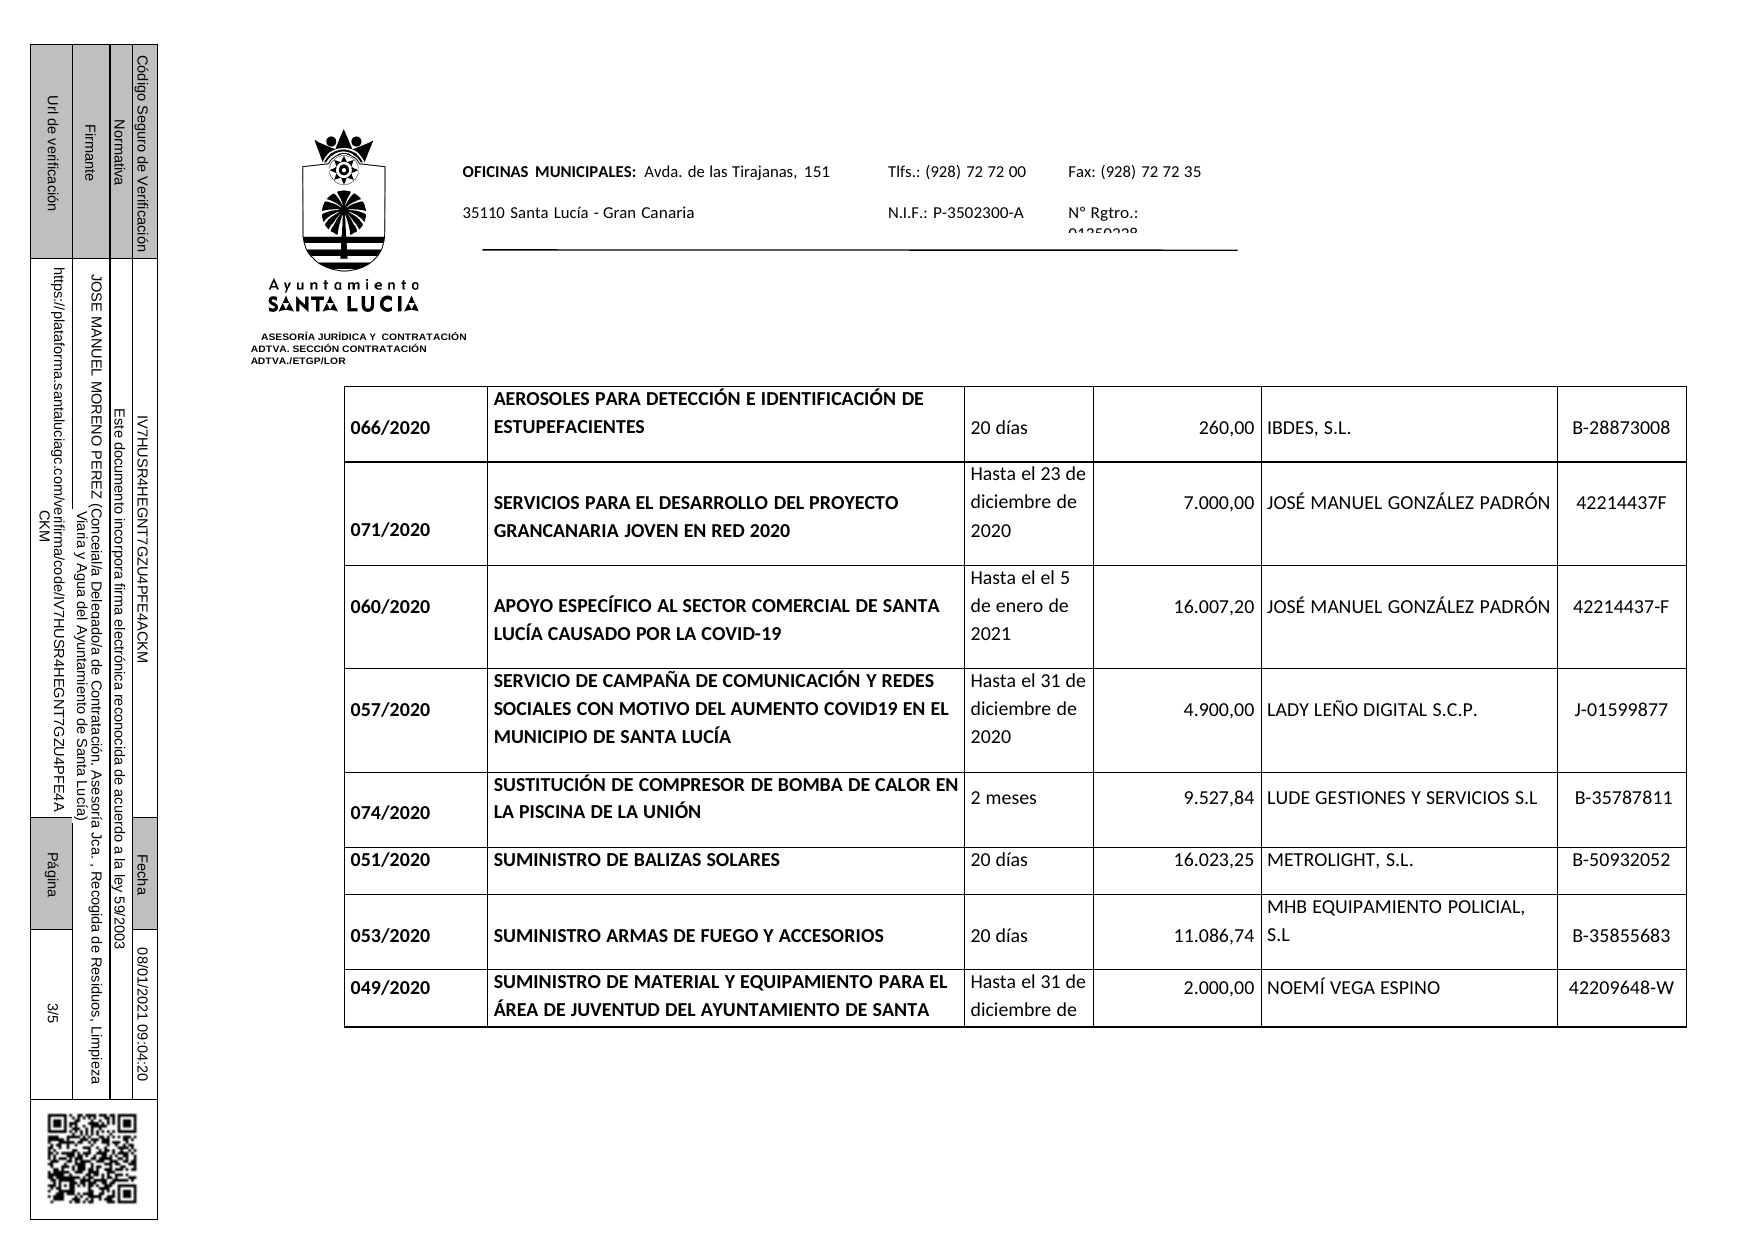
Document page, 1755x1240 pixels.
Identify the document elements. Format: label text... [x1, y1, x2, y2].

text CKM [36, 510, 53, 545]
table_header IBDES, S.L. [1262, 387, 1557, 461]
table_cell MHB EQUIPAMIENTO POLICIAL, S.L [1262, 895, 1557, 969]
table_header 066/2020 [345, 387, 487, 461]
table_cell 11.086,74 [1094, 895, 1261, 969]
table_header Normativa [111, 45, 132, 258]
table_header Tlfs.: (928) 72 72 00 [848, 154, 1043, 193]
table_cell 42214437F [1558, 463, 1686, 565]
table_cell Hasta el el 5 de enero de 2021 [965, 566, 1093, 668]
table_cell 051/2020 [345, 848, 487, 894]
table_cell 16.007,20 [1094, 566, 1261, 668]
table_cell J-01599877 [1558, 669, 1686, 772]
table_cell Nº Rgtro.: 01350228 [1044, 193, 1208, 233]
table_cell Este documento incorpora firma electrónica reconocida de acuerdo a la ley 59/2003 [111, 259, 132, 1099]
table_header 260,00 [1094, 387, 1261, 461]
table_cell 049/2020 [345, 970, 487, 1026]
table_cell 16.023,25 [1094, 848, 1261, 894]
table_cell Hasta el 23 de diciembre de 2020 [965, 463, 1093, 565]
table_cell 42209648-W [1558, 970, 1686, 1026]
table_cell 071/2020 [345, 463, 487, 565]
table_cell Hasta el 31 de diciembre de [965, 970, 1093, 1026]
table_cell 4.900,00 [1094, 669, 1261, 772]
table_cell N.I.F.: P-3502300-A [848, 193, 1043, 233]
table_cell Fecha [133, 818, 157, 929]
text ASESORÍA JURÍDICA Y CONTRATACIÓN ADTVA. SECCIÓN CONTRATACIÓN ADTVA./ETGP/LOR [251, 332, 479, 366]
table_cell 057/2020 [345, 669, 487, 772]
table_header Fax: (928) 72 72 35 [1044, 154, 1208, 193]
table_cell LUDE GESTIONES Y SERVICIOS S.L [1262, 773, 1557, 847]
table_cell [31, 1100, 157, 1219]
table_cell 053/2020 [345, 895, 487, 969]
table_cell JOSÉ MANUEL GONZÁLEZ PADRÓN [1262, 463, 1557, 565]
text Viaria y Agua del Ayuntamiento de Santa Lucía) [74, 511, 91, 823]
table_header B-28873008 [1558, 387, 1686, 461]
table_header OFICINAS MUNICIPALES: Avda. de las Tirajanas, 151 [458, 154, 848, 193]
table_cell 2 meses [965, 773, 1093, 847]
table_header 20 días [965, 387, 1093, 461]
table_header Código Seguro de Verificación [133, 45, 157, 258]
table_cell Página [31, 818, 72, 929]
table_header Url de verificación [31, 45, 72, 258]
table_cell SUMINISTRO DE MATERIAL Y EQUIPAMIENTO PARA EL ÁREA DE JUVENTUD DEL AYUNTAMIENTO DE SANTA [488, 970, 964, 1026]
table_cell B-50932052 [1558, 848, 1686, 894]
table_cell SUSTITUCIÓN DE COMPRESOR DE BOMBA DE CALOR EN LA PISCINA DE LA UNIÓN [488, 773, 964, 847]
table_cell 7.000,00 [1094, 463, 1261, 565]
table_cell APOYO ESPECÍFICO AL SECTOR COMERCIAL DE SANTA LUCÍA CAUSADO POR LA COVID-19 [488, 566, 964, 668]
table_cell https://plataforma.santaluciagc.com/verifirma/code/IV7HUSR4HEGNT7GZU4PFE4A [31, 259, 72, 817]
table_cell JOSÉ MANUEL GONZÁLEZ PADRÓN [1262, 566, 1557, 668]
table_cell 9.527,84 [1094, 773, 1261, 847]
table_cell SERVICIOS PARA EL DESARROLLO DEL PROYECTO GRANCANARIA JOVEN EN RED 2020 [488, 463, 964, 565]
table_cell 08/01/2021 09:04:20 [133, 930, 157, 1099]
table_cell 074/2020 [345, 773, 487, 847]
table_cell 2.000,00 [1094, 970, 1261, 1026]
table_cell 3/5 [31, 930, 72, 1099]
table_cell 20 días [965, 895, 1093, 969]
table_cell METROLIGHT, S.L. [1262, 848, 1557, 894]
table_cell B-35855683 [1558, 895, 1686, 969]
table_cell 060/2020 [345, 566, 487, 668]
table_cell SUMINISTRO DE BALIZAS SOLARES [488, 848, 964, 894]
table_cell 35110 Santa Lucía - Gran Canaria [458, 193, 848, 233]
table_header Firmante [73, 45, 109, 258]
table_cell IV7HUSR4HEGNT7GZU4PFE4ACKM [133, 259, 157, 817]
table_cell 20 días [965, 848, 1093, 894]
table_cell JOSE MANUEL MORENO PEREZ (Concejal/a Delegado/a de Contratación, Asesoría Jca. , Recogida de Residuos, Limpieza [73, 259, 109, 1099]
table_cell SUMINISTRO ARMAS DE FUEGO Y ACCESORIOS [488, 895, 964, 969]
table_cell B-35787811 [1558, 773, 1686, 847]
table_cell Hasta el 31 de diciembre de 2020 [965, 669, 1093, 772]
table_header AEROSOLES PARA DETECCIÓN E IDENTIFICACIÓN DE ESTUPEFACIENTES [488, 387, 964, 461]
table_cell LADY LEÑO DIGITAL S.C.P. [1262, 669, 1557, 772]
table_cell 42214437-F [1558, 566, 1686, 668]
table_cell SERVICIO DE CAMPAÑA DE COMUNICACIÓN Y REDES SOCIALES CON MOTIVO DEL AUMENTO COVID19 EN EL MUNICIPIO DE SANTA LUCÍA [488, 669, 964, 772]
table_cell NOEMÍ VEGA ESPINO [1262, 970, 1557, 1026]
